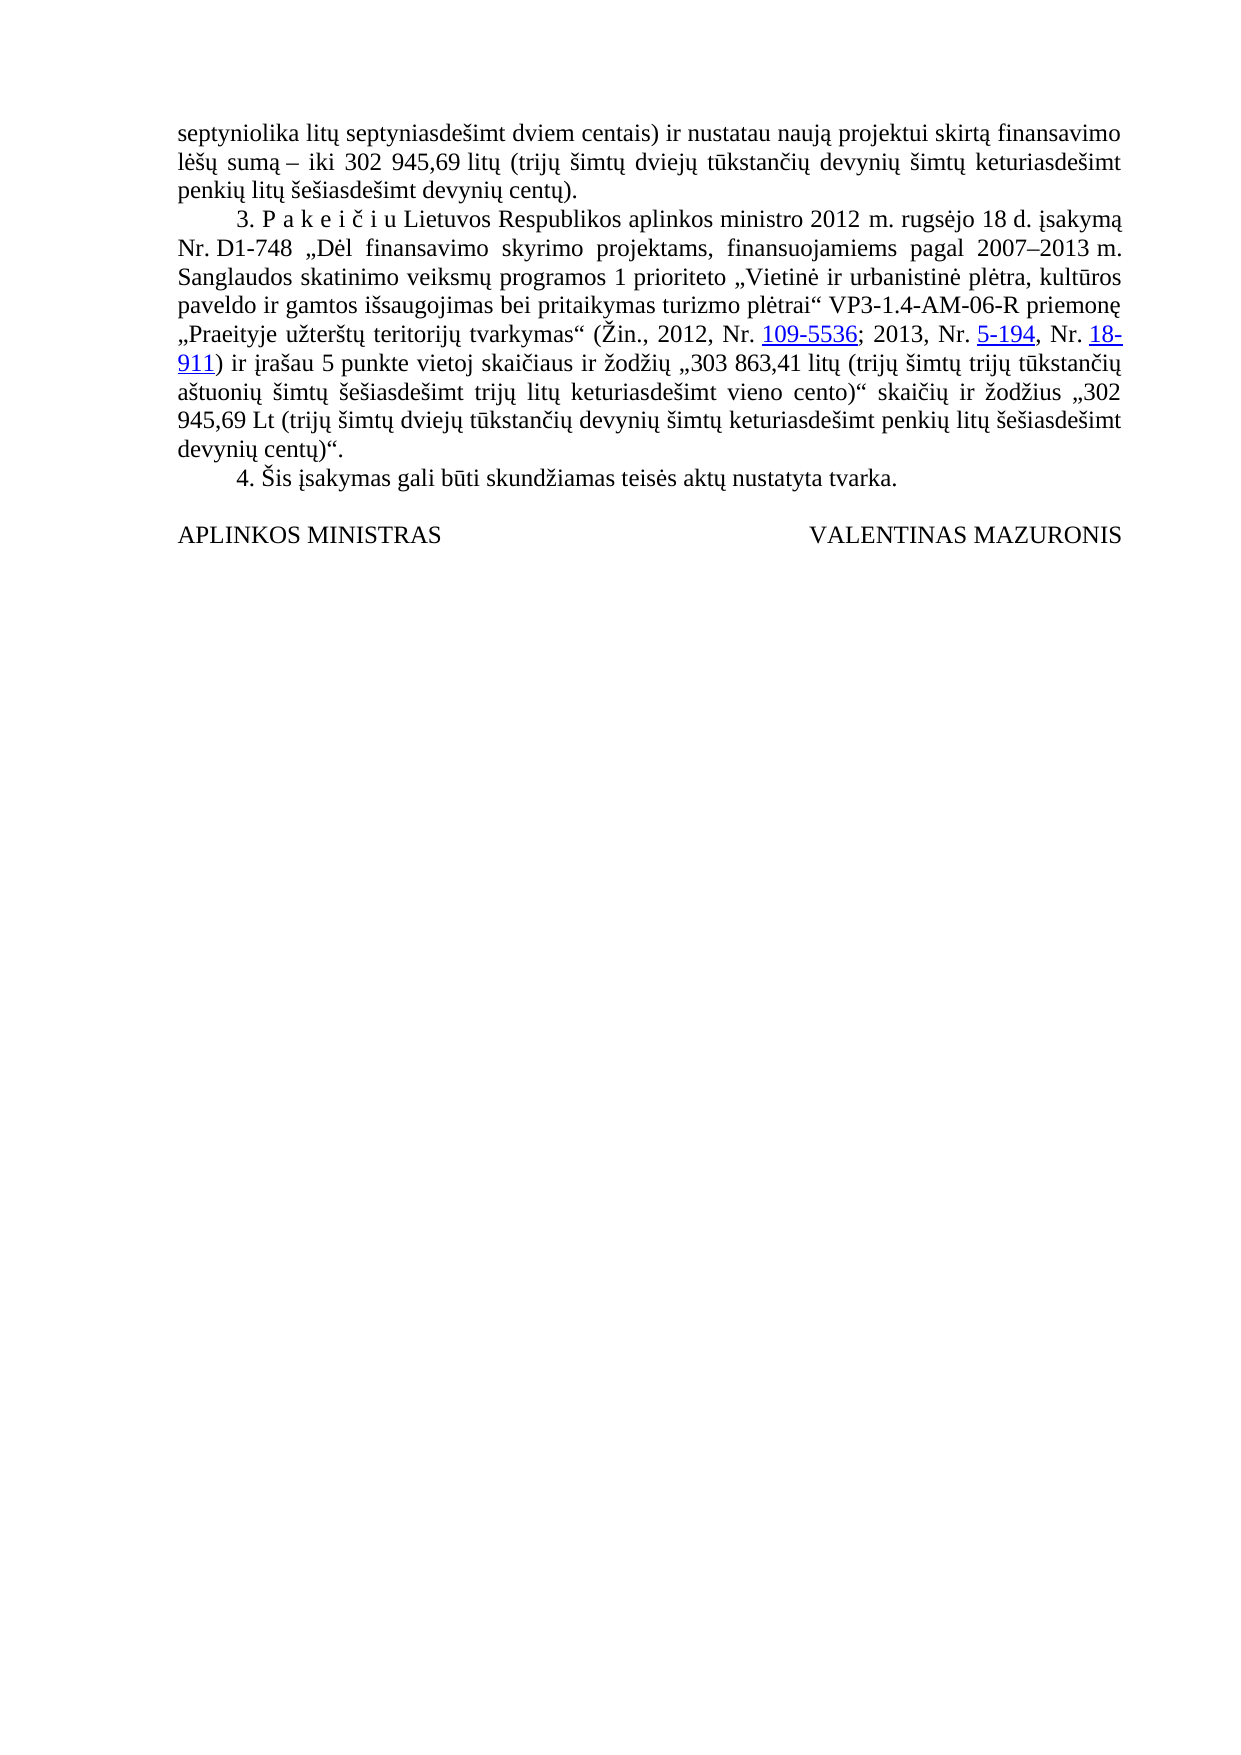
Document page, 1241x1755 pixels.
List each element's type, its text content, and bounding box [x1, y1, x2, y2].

text septyniolika litų septyniasdešimt dviem centais) ir nustatau naują projektui skirtą finansavimo lėšų sumą – iki 302 945,69 litų (trijų šimtų dviejų tūkstančių devynių šimtų keturiasdešimt penkių litų šešiasdešimt devynių centų). [177, 118, 1122, 204]
text 4. Šis įsakymas gali būti skundžiamas teisės aktų nustatyta tvarka. [177, 463, 1122, 492]
text Aplinkos ministras Valentinas Mazuronis [177, 521, 1122, 549]
text 3. P a k e i č i u Lietuvos Respublikos aplinkos ministro 2012 m. rugsėjo 18 d. įsakymą Nr. D1-748 „Dėl finansavimo skyrimo projektams, finansuojamiems pagal 2007–2013 m. Sanglaudos skatinimo veiksmų programos 1 prioriteto „Vietinė ir urbanistinė plėtra, kultūros paveldo ir gamtos išsaugojimas bei pritaikymas turizmo plėtrai“ VP3-1.4-AM-06-R priemonę „Praeityje užterštų teritorijų tvarkymas“ (Žin., 2012, Nr. 109-5536; 2013, Nr. 5-194, Nr. 18-911) ir įrašau 5 punkte vietoj skaičiaus ir žodžių „303 863,41 litų (trijų šimtų trijų tūkstančių aštuonių šimtų šešiasdešimt trijų litų keturiasdešimt vieno cento)“ skaičių ir žodžius „302 945,69 Lt (trijų šimtų dviejų tūkstančių devynių šimtų keturiasdešimt penkių litų šešiasdešimt devynių centų)“. [177, 204, 1122, 463]
